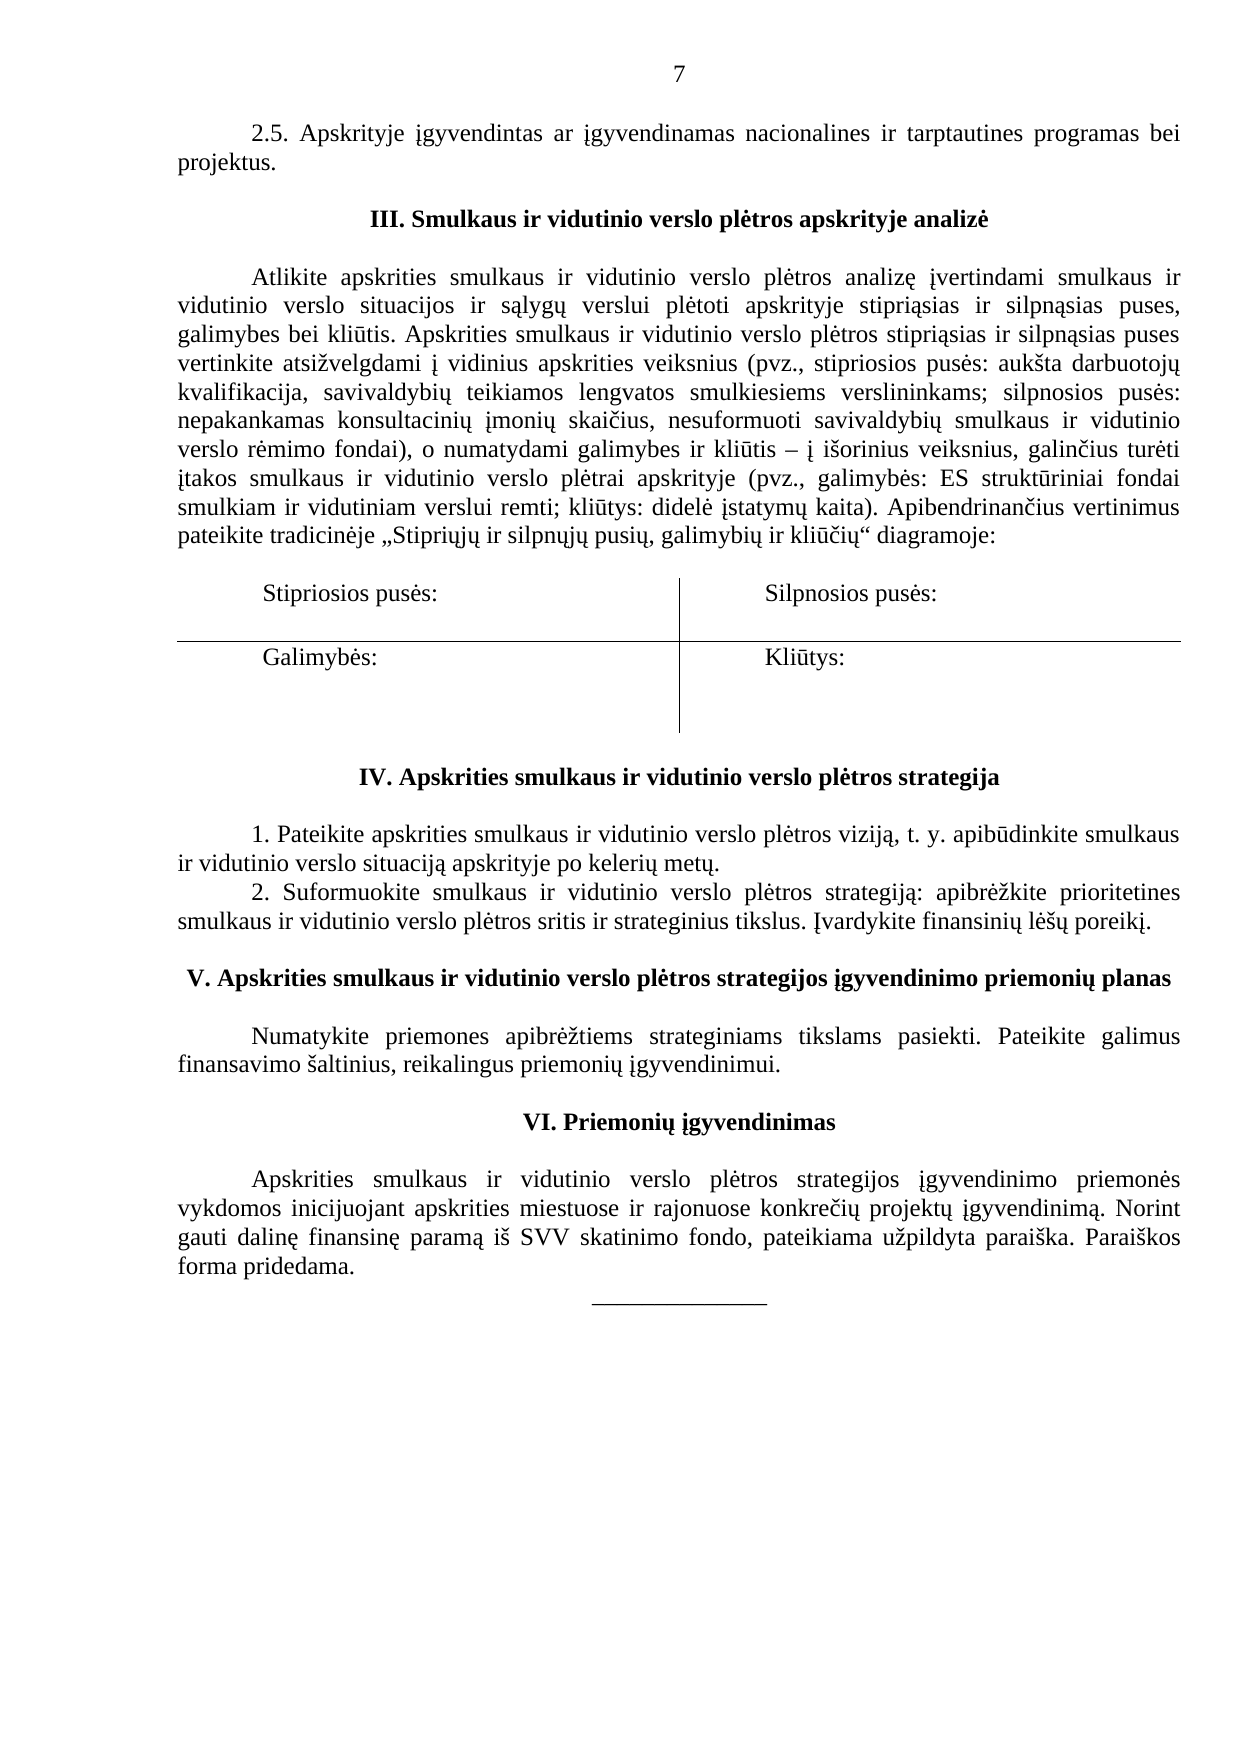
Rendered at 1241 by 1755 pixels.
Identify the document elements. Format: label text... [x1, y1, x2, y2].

table_cell Kliūtys: [680, 642, 1181, 733]
table_header Stipriosios pusės: [177, 578, 679, 641]
text 2. Suformuokite smulkaus ir vidutinio verslo plėtros strategiją: apibrėžkite prioritetines smulkaus ir vidutinio verslo plėtros sritis ir strateginius tikslus. Įvardykite finansinių lėšų poreikį. [177, 877, 1181, 934]
text ______________ [177, 1279, 1181, 1308]
text 2.5. Apskrityje įgyvendintas ar įgyvendinamas nacionalines ir tarptautines programas bei projektus. [177, 118, 1181, 176]
text 1. Pateikite apskrities smulkaus ir vidutinio verslo plėtros viziją, t. y. apibūdinkite smulkaus ir vidutinio verslo situaciją apskrityje po kelerių metų. [177, 819, 1181, 877]
text III. Smulkaus ir vidutinio verslo plėtros apskrityje analizė [177, 204, 1181, 233]
text IV. Apskrities smulkaus ir vidutinio verslo plėtros strategija [177, 762, 1181, 791]
text Atlikite apskrities smulkaus ir vidutinio verslo plėtros analizę įvertindami smulkaus ir vidutinio verslo situacijos ir sąlygų verslui plėtoti apskrityje stipriąsias ir silpnąsias puses, galimybes bei kliūtis. Apskrities smulkaus ir vidutinio verslo plėtros stipriąsias ir silpnąsias puses vertinkite atsižvelgdami į vidinius apskrities veiksnius (pvz., stipriosios pusės: aukšta darbuotojų kvalifikacija, savivaldybių teikiamos lengvatos smulkiesiems verslininkams; silpnosios pusės: nepakankamas konsultacinių įmonių skaičius, nesuformuoti savivaldybių smulkaus ir vidutinio verslo rėmimo fondai), o numatydami galimybes ir kliūtis – į išorinius veiksnius, galinčius turėti įtakos smulkaus ir vidutinio verslo plėtrai apskrityje (pvz., galimybės: ES struktūriniai fondai smulkiam ir vidutiniam verslui remti; kliūtys: didelė įstatymų kaita). Apibendrinančius vertinimus pateikite tradicinėje „Stipriųjų ir silpnųjų pusių, galimybių ir kliūčių“ diagramoje: [177, 262, 1181, 549]
table_cell Galimybės: [177, 642, 679, 733]
text V. Apskrities smulkaus ir vidutinio verslo plėtros strategijos įgyvendinimo priemonių planas [177, 963, 1181, 992]
text Numatykite priemones apibrėžtiems strateginiams tikslams pasiekti. Pateikite galimus finansavimo šaltinius, reikalingus priemonių įgyvendinimui. [177, 1021, 1181, 1078]
table_header Silpnosios pusės: [680, 578, 1181, 641]
text Apskrities smulkaus ir vidutinio verslo plėtros strategijos įgyvendinimo priemonės vykdomos inicijuojant apskrities miestuose ir rajonuose konkrečių projektų įgyvendinimą. Norint gauti dalinę finansinę paramą iš SVV skatinimo fondo, pateikiama užpildyta paraiška. Paraiškos forma pridedama. [177, 1164, 1181, 1279]
text VI. Priemonių įgyvendinimas [177, 1107, 1181, 1136]
